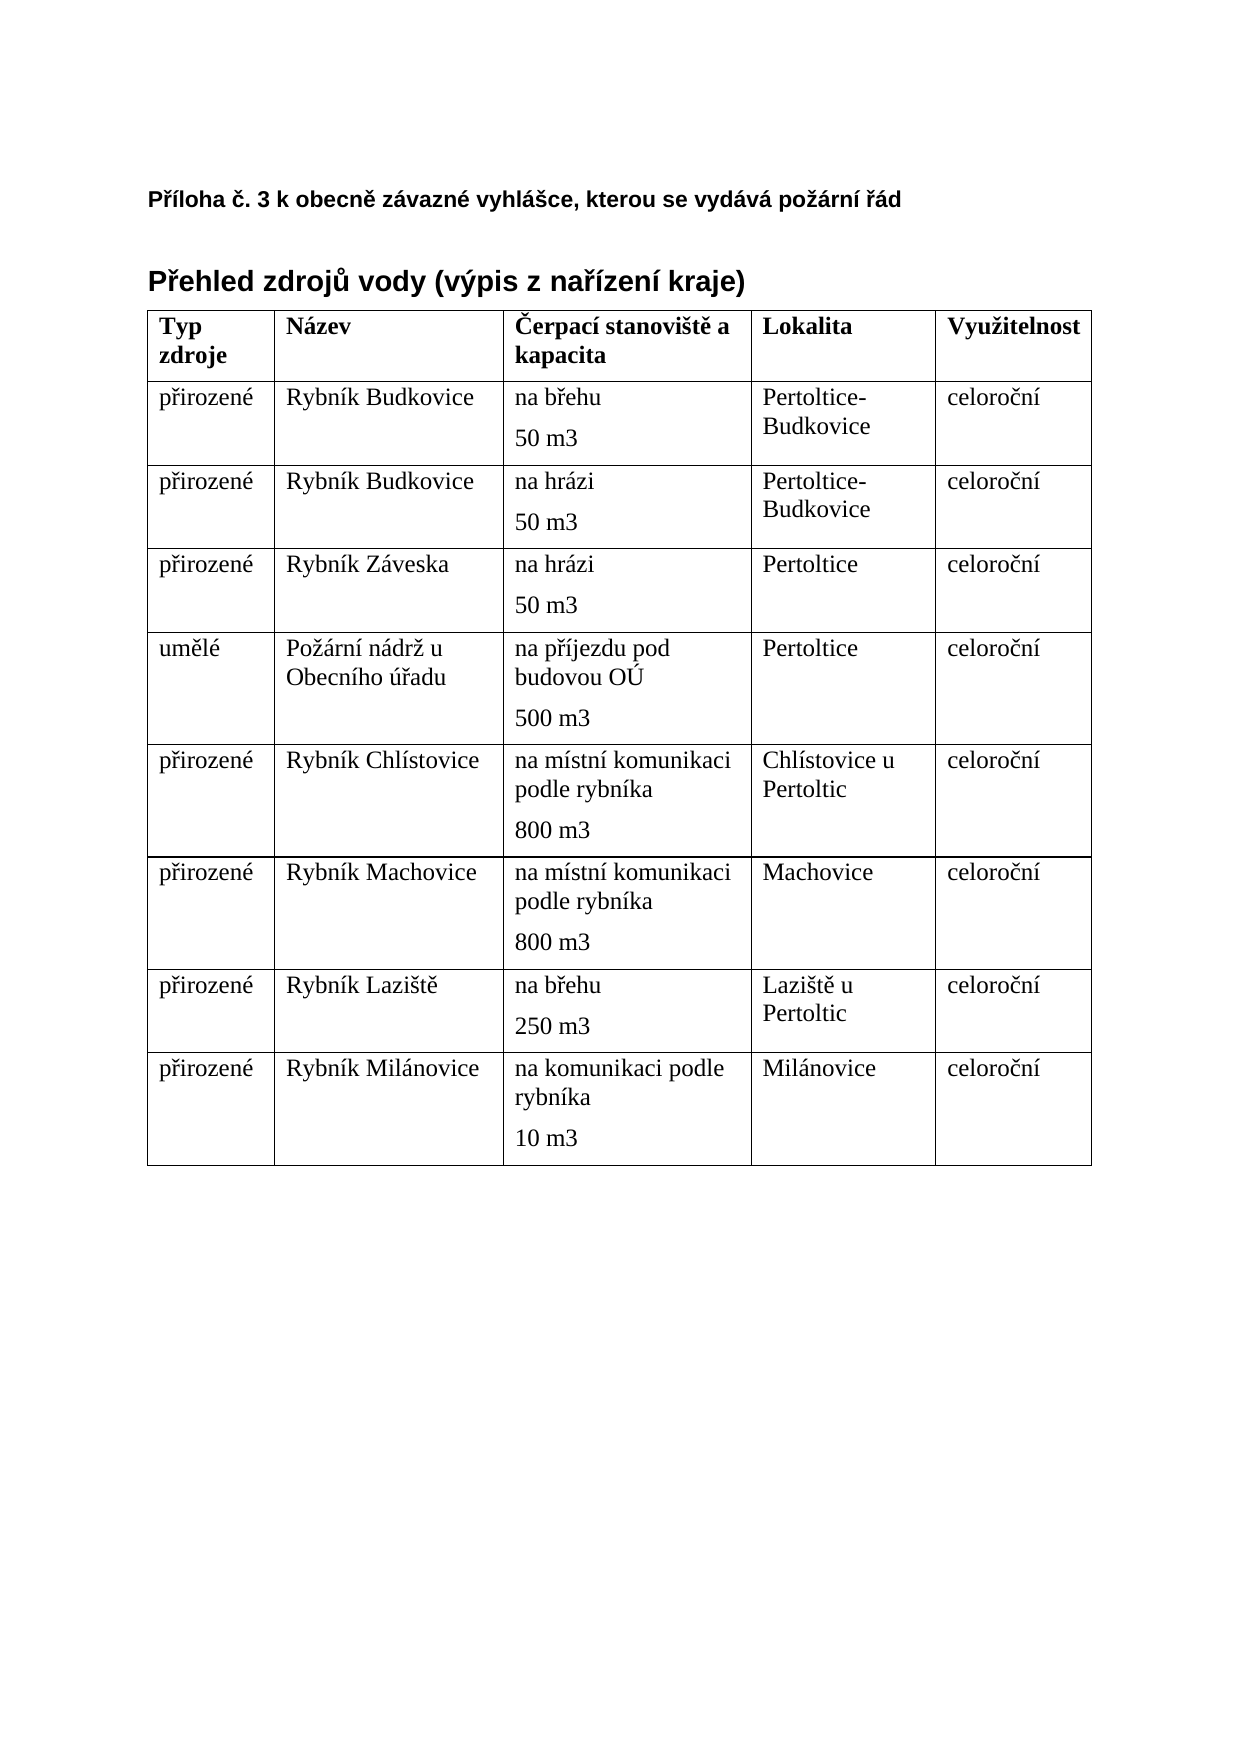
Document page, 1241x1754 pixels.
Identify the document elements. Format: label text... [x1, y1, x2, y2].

table_cell Rybník Chlístovice [275, 745, 503, 856]
table_cell na příjezdu pod budovou OÚ 500 m3 [504, 633, 751, 744]
table_cell přirozené [148, 1053, 274, 1164]
table_cell Rybník Budkovice [275, 466, 503, 548]
table_cell Pertoltice [752, 549, 935, 632]
table_cell celoroční [936, 745, 1091, 856]
table_header Čerpací stanoviště a kapacita [504, 311, 751, 381]
table_cell na hrázi 50 m3 [504, 466, 751, 548]
table_cell Pertoltice-Budkovice [752, 466, 935, 548]
table_cell celoroční [936, 1053, 1091, 1164]
table_cell na místní komunikaci podle rybníka 800 m3 [504, 858, 751, 969]
table_cell přirozené [148, 466, 274, 548]
table_cell přirozené [148, 549, 274, 632]
table_cell celoroční [936, 549, 1091, 632]
table_cell Pertoltice-Budkovice [752, 382, 935, 465]
table_cell celoroční [936, 858, 1091, 969]
table_cell na břehu 50 m3 [504, 382, 751, 465]
table_cell Milánovice [752, 1053, 935, 1164]
table_cell přirozené [148, 745, 274, 856]
table_cell Rybník Milánovice [275, 1053, 503, 1164]
table_header Využitelnost [936, 311, 1091, 381]
table_cell celoroční [936, 466, 1091, 548]
table_header Typ zdroje [148, 311, 274, 381]
table_cell přirozené [148, 382, 274, 465]
table_cell Chlístovice u Pertoltic [752, 745, 935, 856]
table_cell Rybník Laziště [275, 970, 503, 1052]
table_cell Rybník Budkovice [275, 382, 503, 465]
table_cell Rybník Machovice [275, 858, 503, 969]
table_cell celoroční [936, 382, 1091, 465]
table_cell Machovice [752, 858, 935, 969]
table_header Lokalita [752, 311, 935, 381]
table_cell přirozené [148, 970, 274, 1052]
text Příloha č. 3 k obecně závazné vyhlášce, kterou se vydává požární řád [148, 186, 1093, 213]
table_cell na místní komunikaci podle rybníka 800 m3 [504, 745, 751, 856]
table_header Název [275, 311, 503, 381]
table_cell celoroční [936, 970, 1091, 1052]
table_cell umělé [148, 633, 274, 744]
table_cell na komunikaci podle rybníka 10 m3 [504, 1053, 751, 1164]
table_cell Rybník Záveska [275, 549, 503, 632]
table_cell Laziště u Pertoltic [752, 970, 935, 1052]
table_cell přirozené [148, 858, 274, 969]
table_cell Pertoltice [752, 633, 935, 744]
table_cell na hrázi 50 m3 [504, 549, 751, 632]
table_cell na břehu 250 m3 [504, 970, 751, 1052]
text Přehled zdrojů vody (výpis z nařízení kraje) [148, 264, 1093, 298]
table_cell Požární nádrž u Obecního úřadu [275, 633, 503, 744]
table_cell celoroční [936, 633, 1091, 744]
